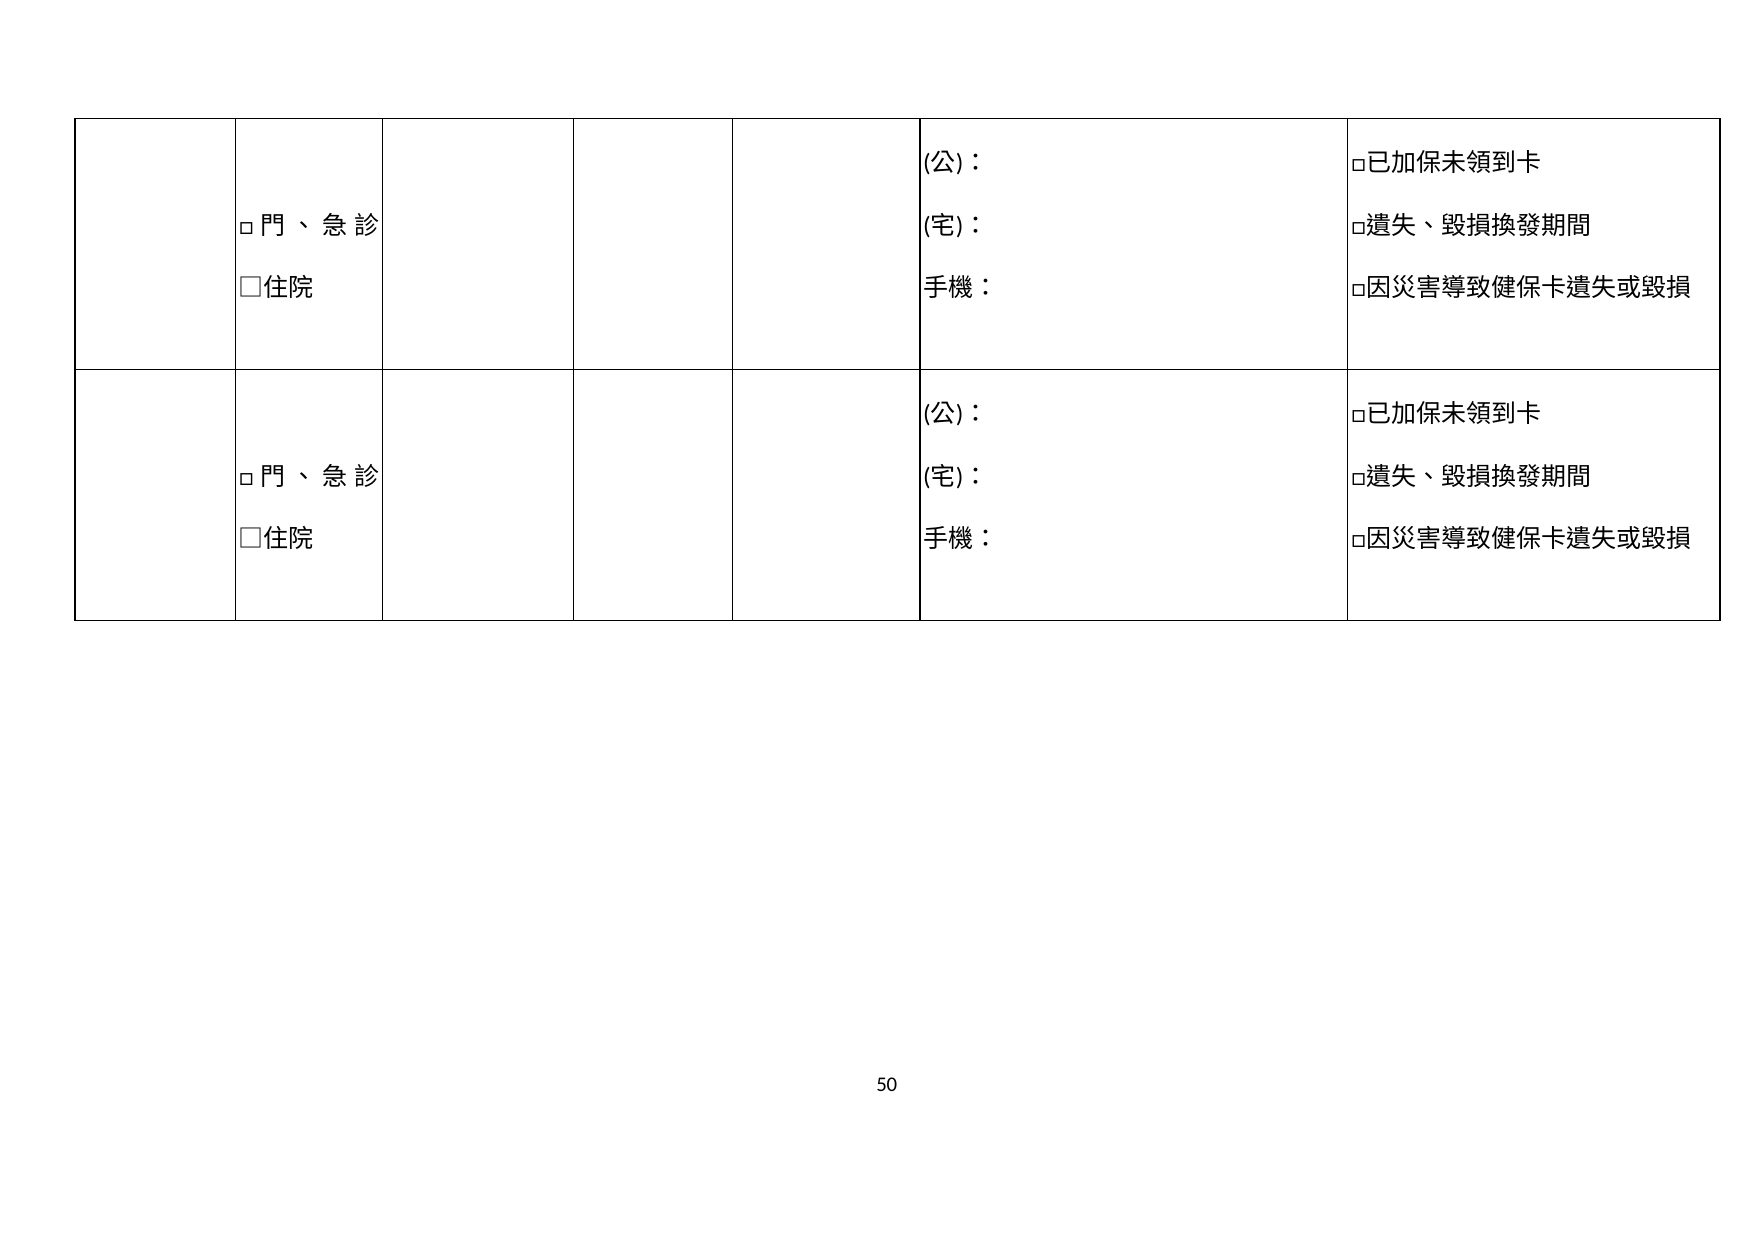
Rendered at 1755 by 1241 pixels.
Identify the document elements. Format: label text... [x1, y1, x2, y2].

table_cell (公)： (宅)： 手機： [921, 119, 1347, 369]
table_cell [733, 370, 919, 620]
table_cell (公)： (宅)： 手機： [921, 370, 1347, 620]
table_cell [733, 119, 919, 369]
table_cell [76, 119, 235, 369]
table_cell [574, 370, 732, 620]
table_cell [574, 119, 732, 369]
table_cell [383, 370, 573, 620]
table_cell [383, 119, 573, 369]
table_cell □已加保未領到卡 □遺失、毀損換發期間 □因災害導致健保卡遺失或毀損 [1348, 370, 1719, 620]
table_cell [76, 370, 235, 620]
table_cell □已加保未領到卡 □遺失、毀損換發期間 □因災害導致健保卡遺失或毀損 [1348, 119, 1719, 369]
table_cell □門、急診 □住院 [236, 370, 382, 620]
table_cell □門、急診 □住院 [236, 119, 382, 369]
